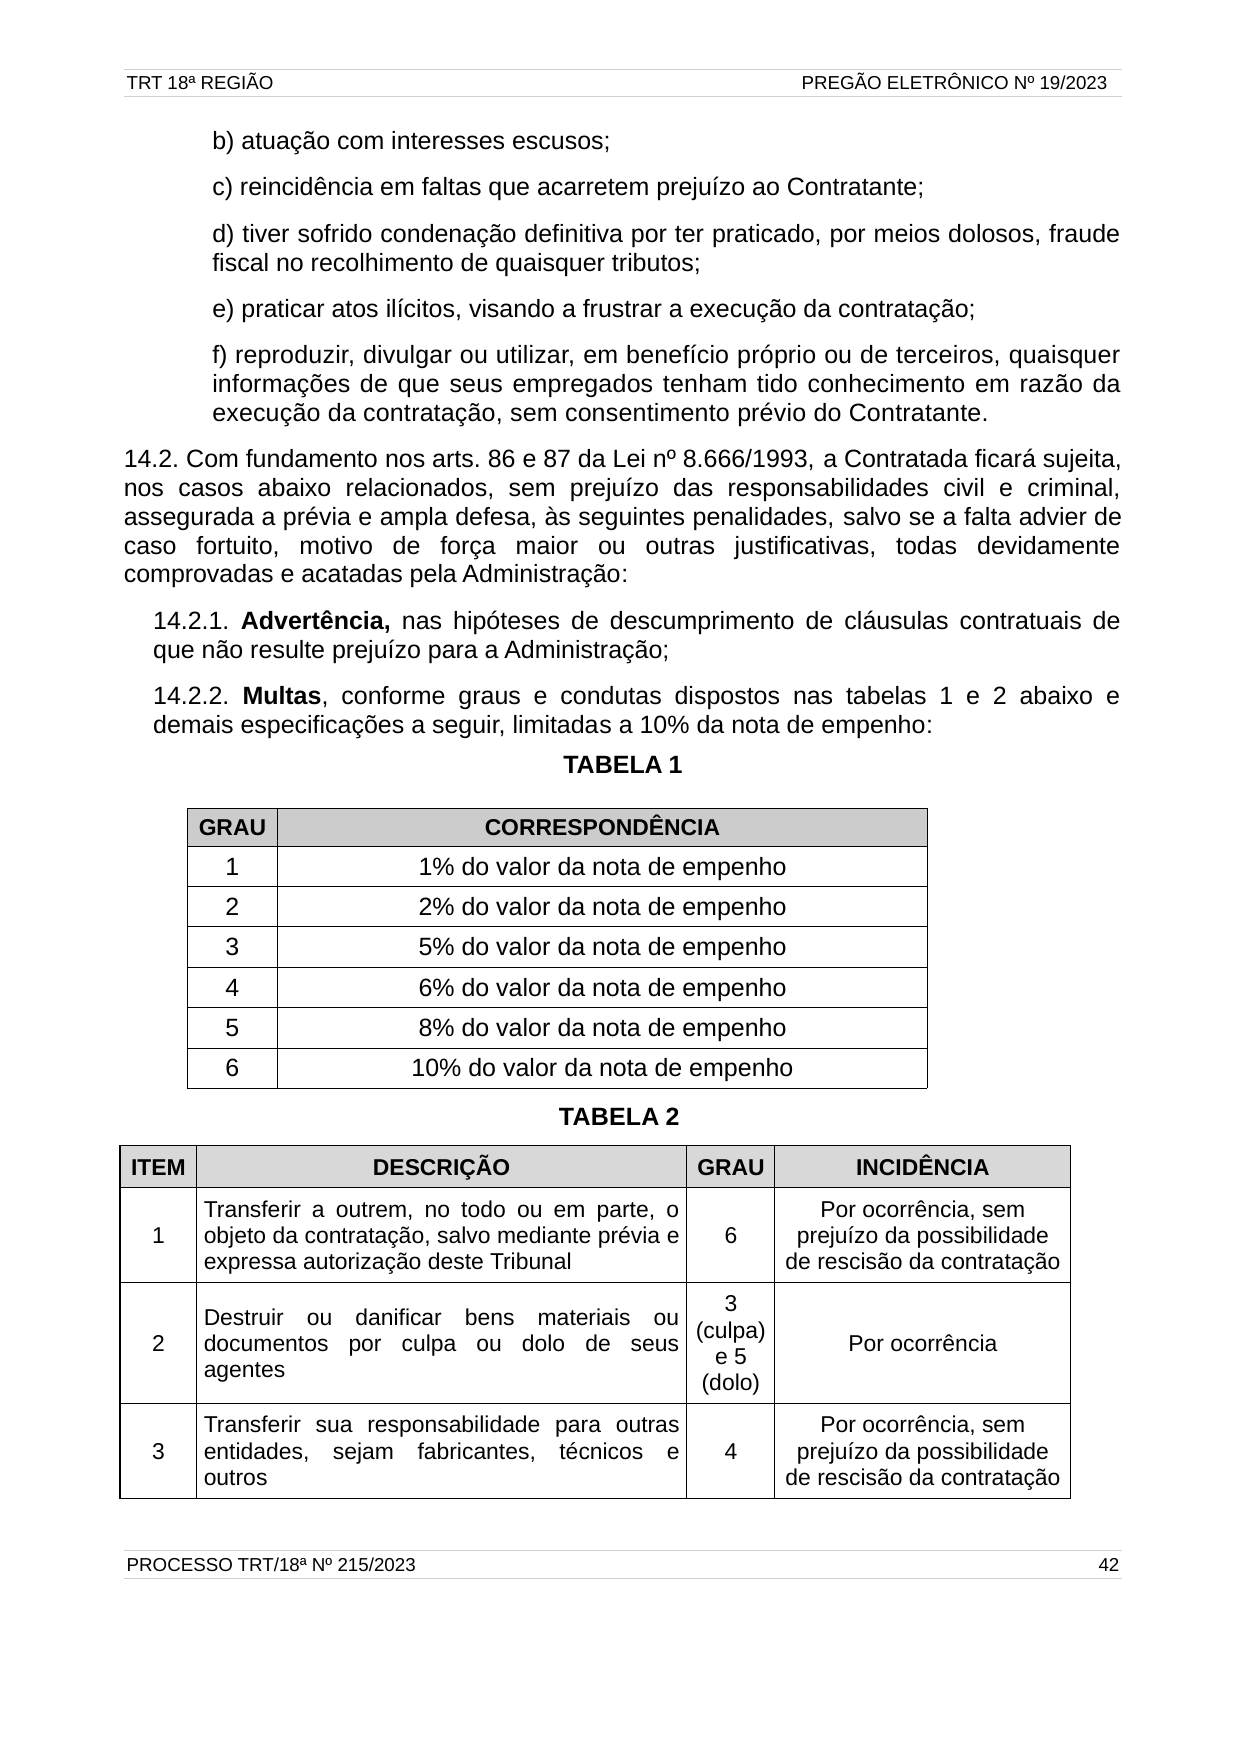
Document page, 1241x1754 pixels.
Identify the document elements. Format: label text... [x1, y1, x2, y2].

table_cell Transferir sua responsabilidade para outras entidades, sejam fabricantes, técnicos e outros [197, 1404, 686, 1498]
table_cell 2 [188, 887, 277, 926]
table_cell 1 [188, 847, 277, 886]
table_cell 4 [687, 1404, 774, 1498]
table_header DESCRIÇÃO [197, 1146, 686, 1187]
text c) reincidência em faltas que acarretem prejuízo ao Contratante; [212, 172, 1122, 201]
table_header CORRESPONDÊNCIA [278, 809, 927, 846]
table_cell 1% do valor da nota de empenho [278, 847, 927, 886]
text f) reproduzir, divulgar ou utilizar, em benefício próprio ou de terceiros, quaisquer informações de que seus empregados tenham tido conhecimento em razão da execução da contratação, sem consentimento prévio do Contratante. [212, 341, 1122, 427]
table_cell 6 [188, 1049, 277, 1088]
table_cell 6% do valor da nota de empenho [278, 968, 927, 1007]
text 14.2. Com fundamento nos arts. 86 e 87 da Lei nº 8.666/1993, a Contratada ficará sujeita, nos casos abaixo relacionados, sem prejuízo das responsabilidades civil e criminal, assegurada a prévia e ampla defesa, às seguintes penalidades, salvo se a falta advier de caso fortuito, motivo de força maior ou outras justificativas, todas devidamente comprovadas e acatadas pela Administração: [123, 444, 1122, 588]
table_cell 5% do valor da nota de empenho [278, 927, 927, 967]
table_cell Destruir ou danificar bens materiais ou documentos por culpa ou dolo de seus agentes [197, 1283, 686, 1403]
table_cell Por ocorrência, sem prejuízo da possibilidade de rescisão da contratação [775, 1404, 1070, 1498]
table_cell Por ocorrência [775, 1283, 1070, 1403]
table_cell Transferir a outrem, no todo ou em parte, o objeto da contratação, salvo mediante prévia e expressa autorização deste Tribunal [197, 1188, 686, 1282]
table_cell 1 [121, 1188, 196, 1282]
table_cell Por ocorrência, sem prejuízo da possibilidade de rescisão da contratação [775, 1188, 1070, 1282]
table_cell 3 [188, 927, 277, 967]
text b) atuação com interesses escusos; [212, 126, 1122, 155]
table_cell 3 (culpa) e 5 (dolo) [687, 1283, 774, 1403]
table_header INCIDÊNCIA [775, 1146, 1070, 1187]
text 14.2.1. Advertência, nas hipóteses de descumprimento de cláusulas contratuais de que não resulte prejuízo para a Administração; [153, 606, 1122, 663]
table_cell 6 [687, 1188, 774, 1282]
text TABELA 2 [123, 1102, 1122, 1131]
text 14.2.2. Multas, conforme graus e condutas dispostos nas tabelas 1 e 2 abaixo e demais especificações a seguir, limitadas a 10% da nota de empenho: [153, 681, 1122, 739]
table_cell 5 [188, 1008, 277, 1047]
table_cell 4 [188, 968, 277, 1007]
table_header ITEM [121, 1146, 196, 1187]
text TABELA 1 [123, 750, 1122, 779]
text d) tiver sofrido condenação definitiva por ter praticado, por meios dolosos, fraude fiscal no recolhimento de quaisquer tributos; [212, 219, 1122, 276]
text e) praticar atos ilícitos, visando a frustrar a execução da contratação; [212, 294, 1122, 323]
table_header GRAU [188, 809, 277, 846]
table_cell 2 [121, 1283, 196, 1403]
table_cell 10% do valor da nota de empenho [278, 1049, 927, 1088]
table_cell 8% do valor da nota de empenho [278, 1008, 927, 1047]
table_header GRAU [687, 1146, 774, 1187]
table_cell 2% do valor da nota de empenho [278, 887, 927, 926]
table_cell 3 [121, 1404, 196, 1498]
